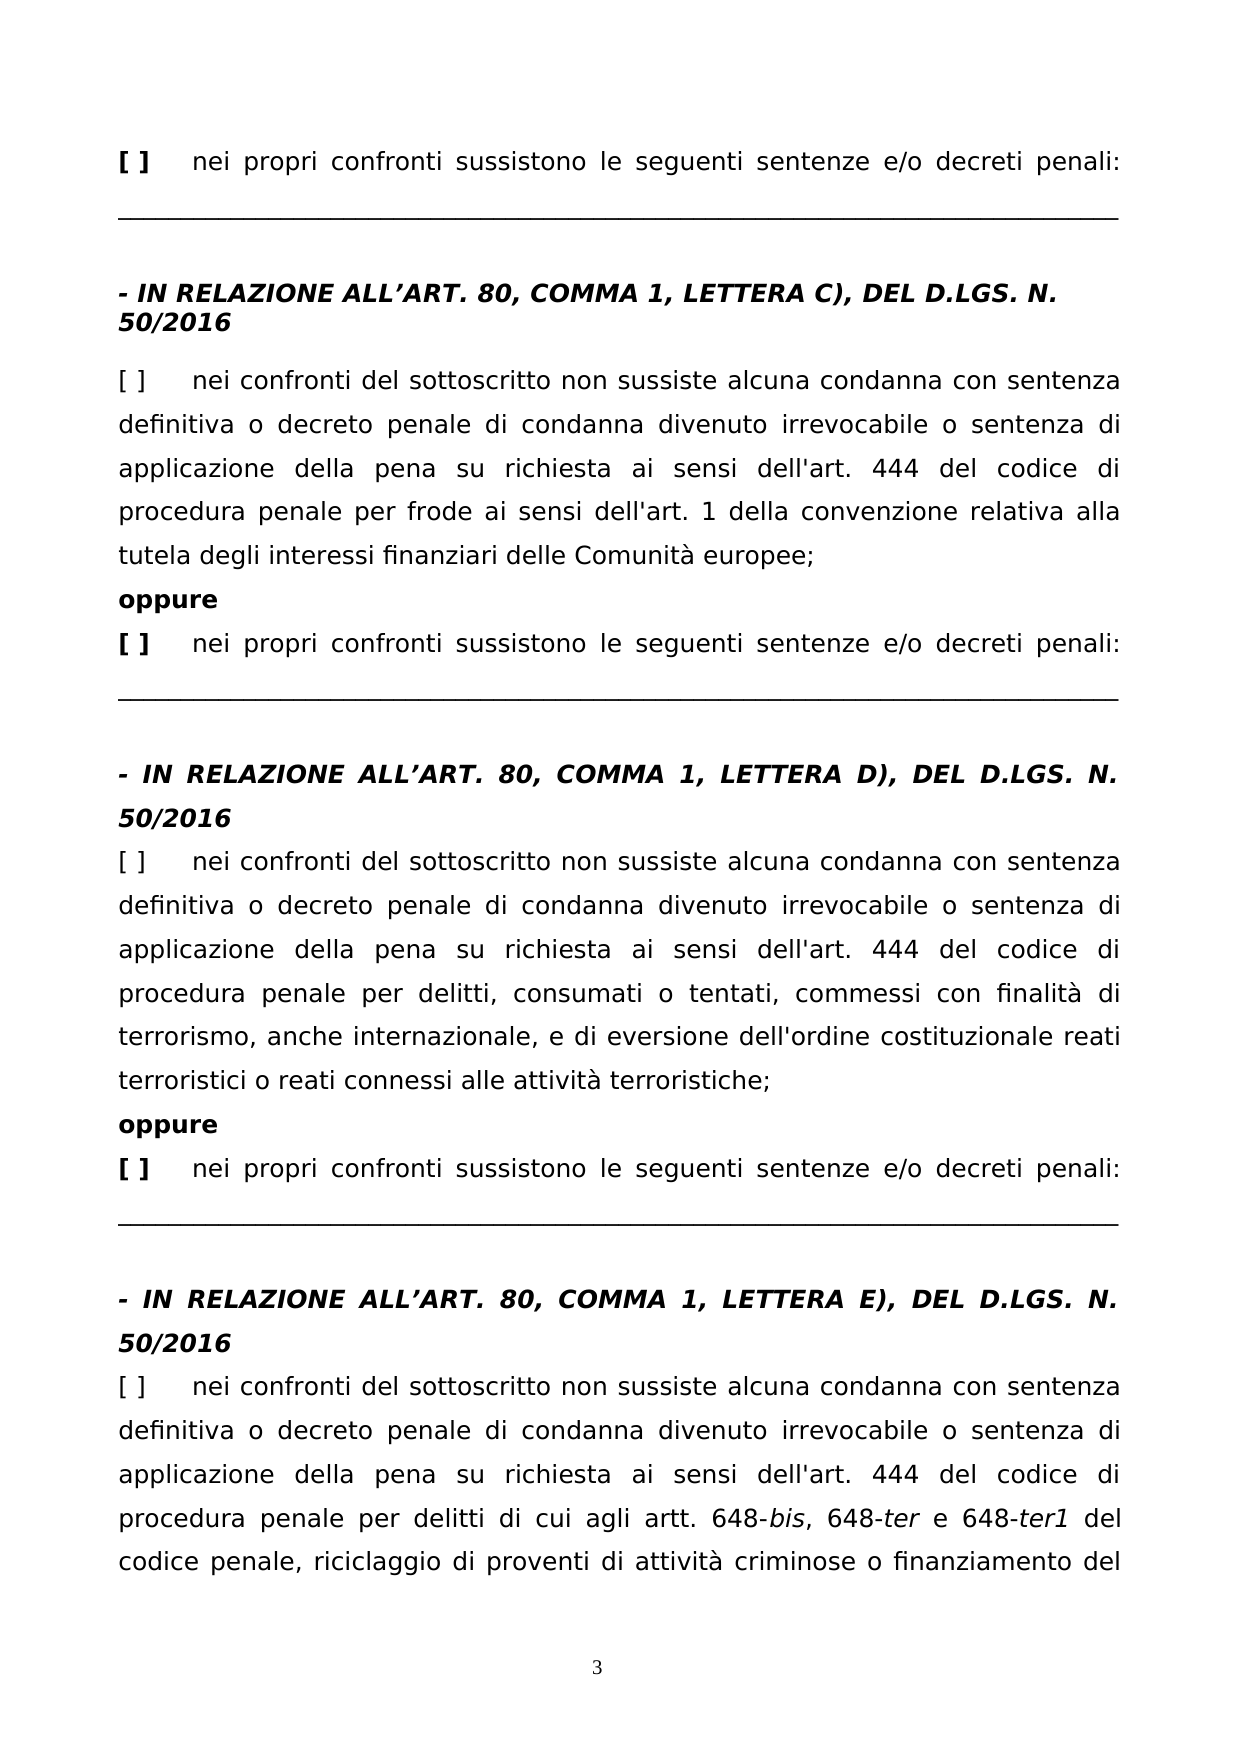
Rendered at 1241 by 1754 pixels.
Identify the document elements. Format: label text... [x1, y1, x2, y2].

text [ ] nei propri confronti sussistono le seguenti sentenze e/o decreti penali: ________________________________________________________________________________ [118, 1154, 1122, 1227]
text - IN RELAZIONE ALL’ART. 80, COMMA 1, LETTERA D), DEL D.LGS. N. 50/2016 [118, 760, 1122, 833]
text oppure [118, 1110, 1122, 1139]
text [ ] nei propri confronti sussistono le seguenti sentenze e/o decreti penali: ________________________________________________________________________________ [118, 148, 1122, 221]
text - IN RELAZIONE ALL’ART. 80, COMMA 1, LETTERA C), DEL D.LGS. N. 50/2016 [118, 279, 1122, 337]
text [ ] nei confronti del sottoscritto non sussiste alcuna condanna con sentenza definitiva o decreto penale di condanna divenuto irrevocabile o sentenza di applicazione della pena su richiesta ai sensi dell'art. 444 del codice di procedura penale per delitti di cui agli artt. 648-bis, 648-ter e 648-ter1 del codice penale, riciclaggio di proventi di attività criminose o finanziamento del [118, 1373, 1122, 1577]
text [ ] nei propri confronti sussistono le seguenti sentenze e/o decreti penali: ________________________________________________________________________________ [118, 629, 1122, 702]
text [ ] nei confronti del sottoscritto non sussiste alcuna condanna con sentenza definitiva o decreto penale di condanna divenuto irrevocabile o sentenza di applicazione della pena su richiesta ai sensi dell'art. 444 del codice di procedura penale per delitti, consumati o tentati, commessi con finalità di terrorismo, anche internazionale, e di eversione dell'ordine costituzionale reati terroristici o reati connessi alle attività terroristiche; [118, 848, 1122, 1096]
text oppure [118, 585, 1122, 614]
text - IN RELAZIONE ALL’ART. 80, COMMA 1, LETTERA E), DEL D.LGS. N. 50/2016 [118, 1285, 1122, 1358]
text [ ] nei confronti del sottoscritto non sussiste alcuna condanna con sentenza definitiva o decreto penale di condanna divenuto irrevocabile o sentenza di applicazione della pena su richiesta ai sensi dell'art. 444 del codice di procedura penale per frode ai sensi dell'art. 1 della convenzione relativa alla tutela degli interessi finanziari delle Comunità europee; [118, 366, 1122, 571]
